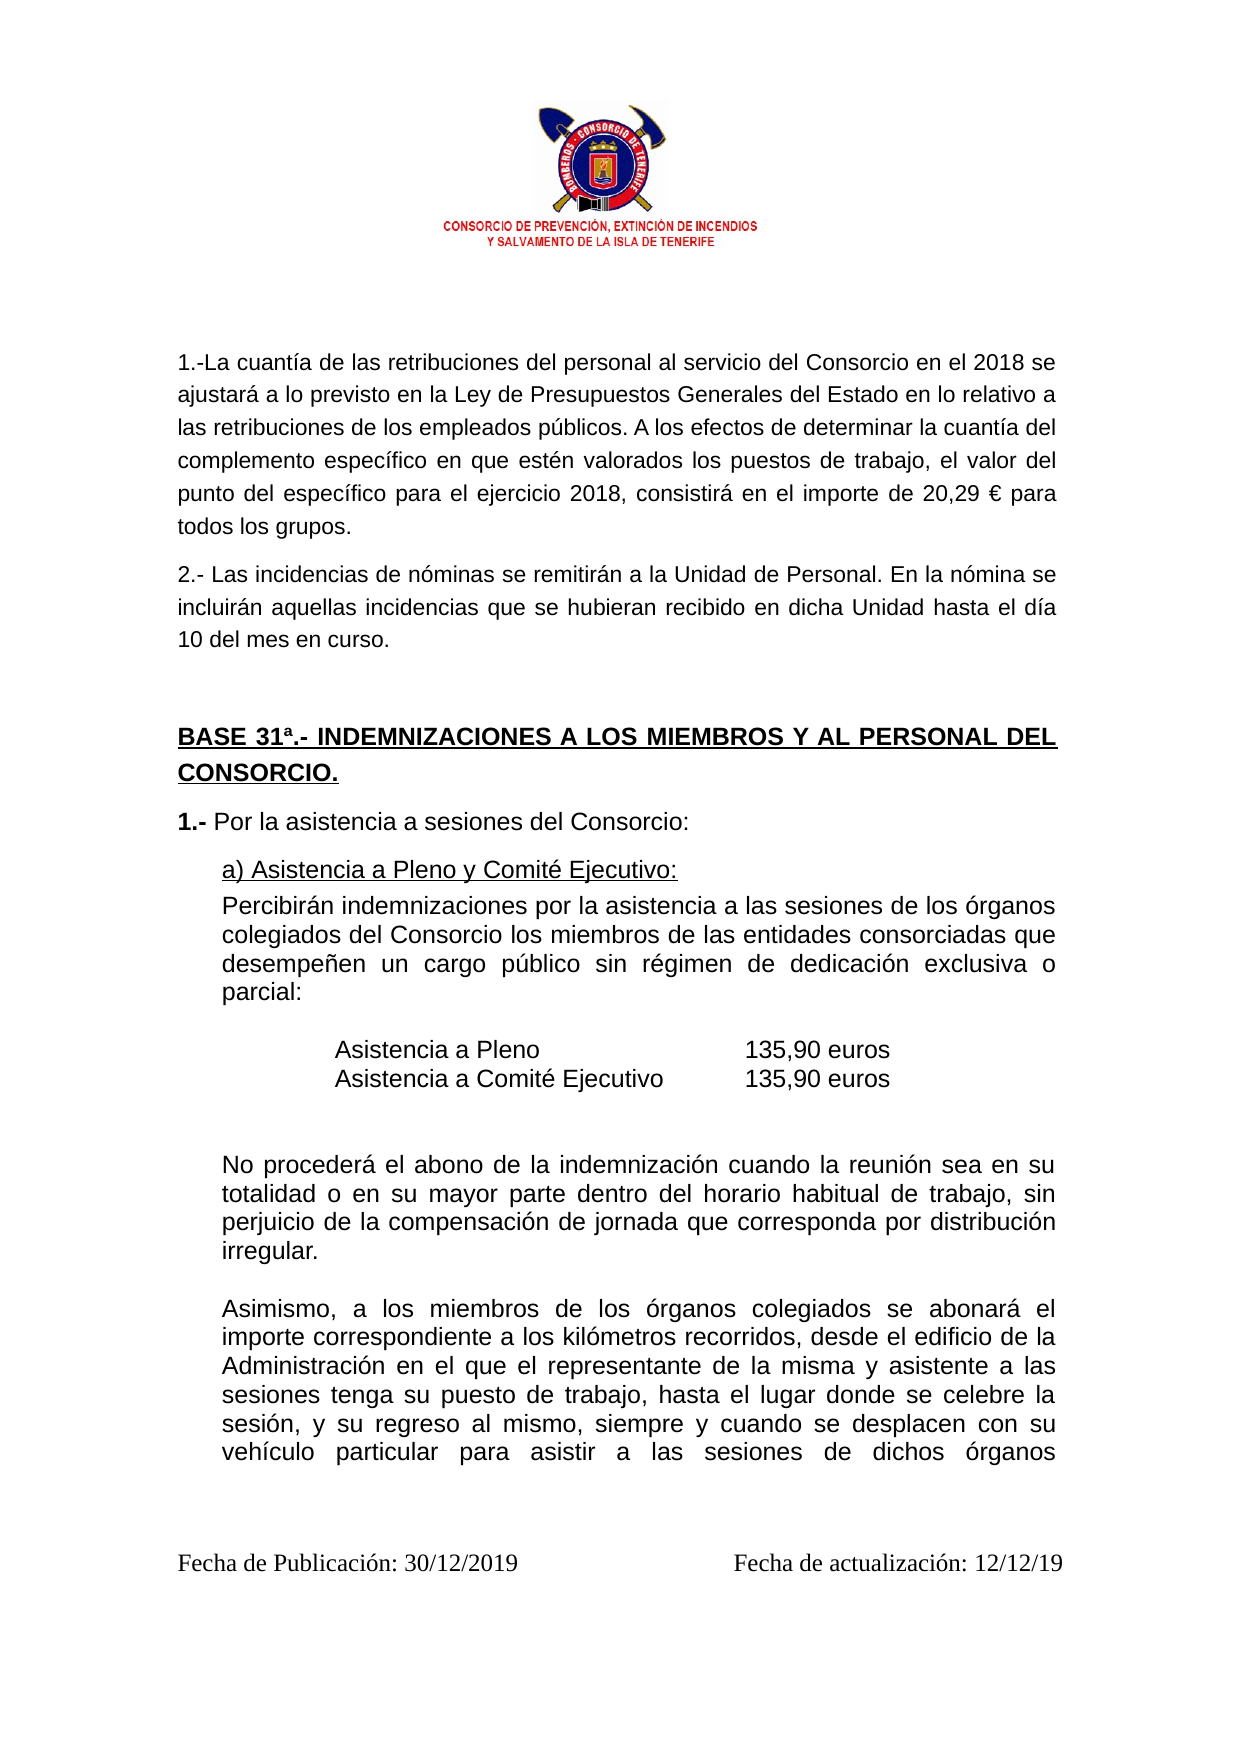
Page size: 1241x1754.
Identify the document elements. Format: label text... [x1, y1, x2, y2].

table_header Asistencia a Pleno [323, 1035, 733, 1063]
text Asimismo, a los miembros de los órganos colegiados se abonará el importe correspondiente a los kilómetros recorridos, desde el edificio de la Administración en el que el representante de la misma y asistente a las sesiones tenga su puesto de trabajo, hasta el lugar donde se celebre la sesión, y su regreso al mismo, siempre y cuando se desplacen con su vehículo particular para asistir a las sesiones de dichos órganos [222, 1293, 1057, 1466]
text 1.-La cuantía de las retribuciones del personal al servicio del Consorcio en el 2018 se ajustará a lo previsto en la Ley de Presupuestos Generales del Estado en lo relativo a las retribuciones de los empleados públicos. A los efectos de determinar la cuantía del complemento específico en que estén valorados los puestos de trabajo, el valor del punto del específico para el ejercicio 2018, consistirá en el importe de 20,29 € para todos los grupos. [177, 348, 1057, 539]
picture [418, 93, 788, 260]
table_cell 135,90 euros [733, 1064, 917, 1092]
text 1.- Por la asistencia a sesiones del Consorcio: [177, 807, 1057, 835]
text CONSORCIO. [177, 748, 1057, 787]
text No procederá el abono de la indemnización cuando la reunión sea en su totalidad o en su mayor parte dentro del horario habitual de trabajo, sin perjuicio de la compensación de jornada que corresponda por distribución irregular. [222, 1150, 1057, 1265]
text a) Asistencia a Pleno y Comité Ejecutivo: [222, 855, 1057, 884]
table_cell Asistencia a Comité Ejecutivo [323, 1064, 733, 1092]
text BASE 31ª.- INDEMNIZACIONES A LOS MIEMBROS Y AL PERSONAL DEL [177, 722, 1057, 747]
table_header 135,90 euros [733, 1035, 917, 1063]
text Percibirán indemnizaciones por la asistencia a las sesiones de los órganos colegiados del Consorcio los miembros de las entidades consorciadas que desempeñen un cargo público sin régimen de dedicación exclusiva o parcial: [222, 891, 1057, 1006]
text 2.- Las incidencias de nóminas se remitirán a la Unidad de Personal. En la nómina se incluirán aquellas incidencias que se hubieran recibido en dicha Unidad hasta el día 10 del mes en curso. [177, 561, 1057, 653]
